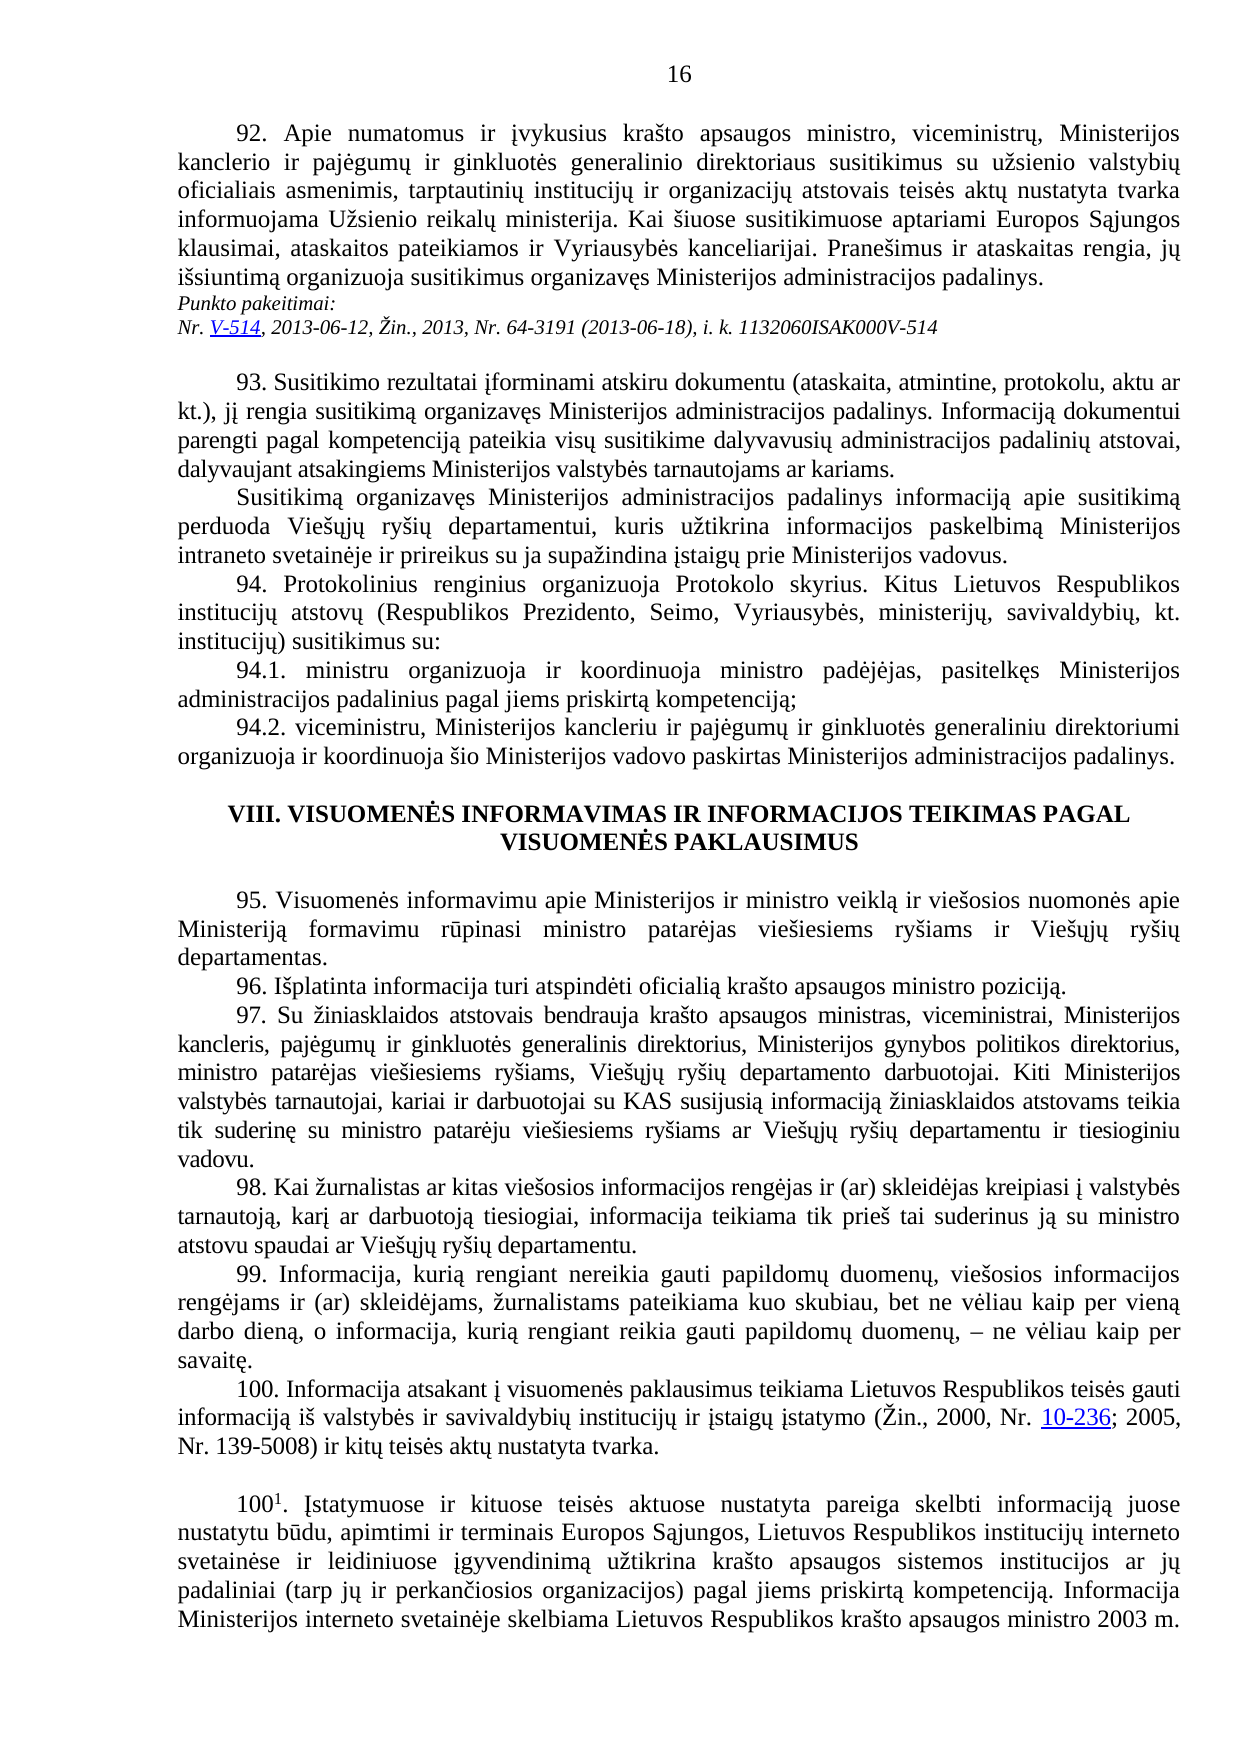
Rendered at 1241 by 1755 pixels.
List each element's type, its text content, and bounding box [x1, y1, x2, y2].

text 94.1. ministru organizuoja ir koordinuoja ministro padėjėjas, pasitelkęs Ministerijos administracijos padalinius pagal jiems priskirtą kompetenciją; [177, 655, 1181, 712]
text Punkto pakeitimai: [177, 291, 1181, 315]
text 95. Visuomenės informavimu apie Ministerijos ir ministro veiklą ir viešosios nuomonės apie Ministeriją formavimu rūpinasi ministro patarėjas viešiesiems ryšiams ir Viešųjų ryšių departamentas. [177, 885, 1181, 971]
text 100. Informacija atsakant į visuomenės paklausimus teikiama Lietuvos Respublikos teisės gauti informaciją iš valstybės ir savivaldybių institucijų ir įstaigų įstatymo (Žin., 2000, Nr. 10-236; 2005, Nr. 139-5008) ir kitų teisės aktų nustatyta tvarka. [177, 1374, 1181, 1460]
text Susitikimą organizavęs Ministerijos administracijos padalinys informaciją apie susitikimą perduoda Viešųjų ryšių departamentui, kuris užtikrina informacijos paskelbimą Ministerijos intraneto svetainėje ir prireikus su ja supažindina įstaigų prie Ministerijos vadovus. [177, 482, 1181, 569]
text 96. Išplatinta informacija turi atspindėti oficialią krašto apsaugos ministro poziciją. [177, 971, 1181, 1000]
text VIII. VISUOMENĖS INFORMAVIMAS IR INFORMACIJOS TEIKIMAS PAGAL VISUOMENĖS PAKLAUSIMUS [177, 799, 1181, 856]
text Nr. V-514, 2013-06-12, Žin., 2013, Nr. 64-3191 (2013-06-18), i. k. 1132060ISAK000V-514 [177, 315, 1181, 339]
text 94.2. viceministru, Ministerijos kancleriu ir pajėgumų ir ginkluotės generaliniu direktoriumi organizuoja ir koordinuoja šio Ministerijos vadovo paskirtas Ministerijos administracijos padalinys. [177, 712, 1181, 770]
text 93. Susitikimo rezultatai įforminami atskiru dokumentu (ataskaita, atmintine, protokolu, aktu ar kt.), jį rengia susitikimą organizavęs Ministerijos administracijos padalinys. Informaciją dokumentui parengti pagal kompetenciją pateikia visų susitikime dalyvavusių administracijos padalinių atstovai, dalyvaujant atsakingiems Ministerijos valstybės tarnautojams ar kariams. [177, 367, 1181, 482]
text 97. Su žiniasklaidos atstovais bendrauja krašto apsaugos ministras, viceministrai, Ministerijos kancleris, pajėgumų ir ginkluotės generalinis direktorius, Ministerijos gynybos politikos direktorius, ministro patarėjas viešiesiems ryšiams, Viešųjų ryšių departamento darbuotojai. Kiti Ministerijos valstybės tarnautojai, kariai ir darbuotojai su KAS susijusią informaciją žiniasklaidos atstovams teikia tik suderinę su ministro patarėju viešiesiems ryšiams ar Viešųjų ryšių departamentu ir tiesioginiu vadovu. [177, 1000, 1181, 1172]
text 1001. Įstatymuose ir kituose teisės aktuose nustatyta pareiga skelbti informaciją juose nustatytu būdu, apimtimi ir terminais Europos Sąjungos, Lietuvos Respublikos institucijų interneto svetainėse ir leidiniuose įgyvendinimą užtikrina krašto apsaugos sistemos institucijos ar jų padaliniai (tarp jų ir perkančiosios organizacijos) pagal jiems priskirtą kompetenciją. Informacija Ministerijos interneto svetainėje skelbiama Lietuvos Respublikos krašto apsaugos ministro 2003 m. [177, 1489, 1181, 1632]
text 98. Kai žurnalistas ar kitas viešosios informacijos rengėjas ir (ar) skleidėjas kreipiasi į valstybės tarnautoją, karį ar darbuotoją tiesiogiai, informacija teikiama tik prieš tai suderinus ją su ministro atstovu spaudai ar Viešųjų ryšių departamentu. [177, 1172, 1181, 1259]
text 99. Informacija, kurią rengiant nereikia gauti papildomų duomenų, viešosios informacijos rengėjams ir (ar) skleidėjams, žurnalistams pateikiama kuo skubiau, bet ne vėliau kaip per vieną darbo dieną, o informacija, kurią rengiant reikia gauti papildomų duomenų, – ne vėliau kaip per savaitę. [177, 1259, 1181, 1374]
text 94. Protokolinius renginius organizuoja Protokolo skyrius. Kitus Lietuvos Respublikos institucijų atstovų (Respublikos Prezidento, Seimo, Vyriausybės, ministerijų, savivaldybių, kt. institucijų) susitikimus su: [177, 569, 1181, 655]
text 92. Apie numatomus ir įvykusius krašto apsaugos ministro, viceministrų, Ministerijos kanclerio ir pajėgumų ir ginkluotės generalinio direktoriaus susitikimus su užsienio valstybių oficialiais asmenimis, tarptautinių institucijų ir organizacijų atstovais teisės aktų nustatyta tvarka informuojama Užsienio reikalų ministerija. Kai šiuose susitikimuose aptariami Europos Sąjungos klausimai, ataskaitos pateikiamos ir Vyriausybės kanceliarijai. Pranešimus ir ataskaitas rengia, jų išsiuntimą organizuoja susitikimus organizavęs Ministerijos administracijos padalinys. [177, 118, 1181, 291]
